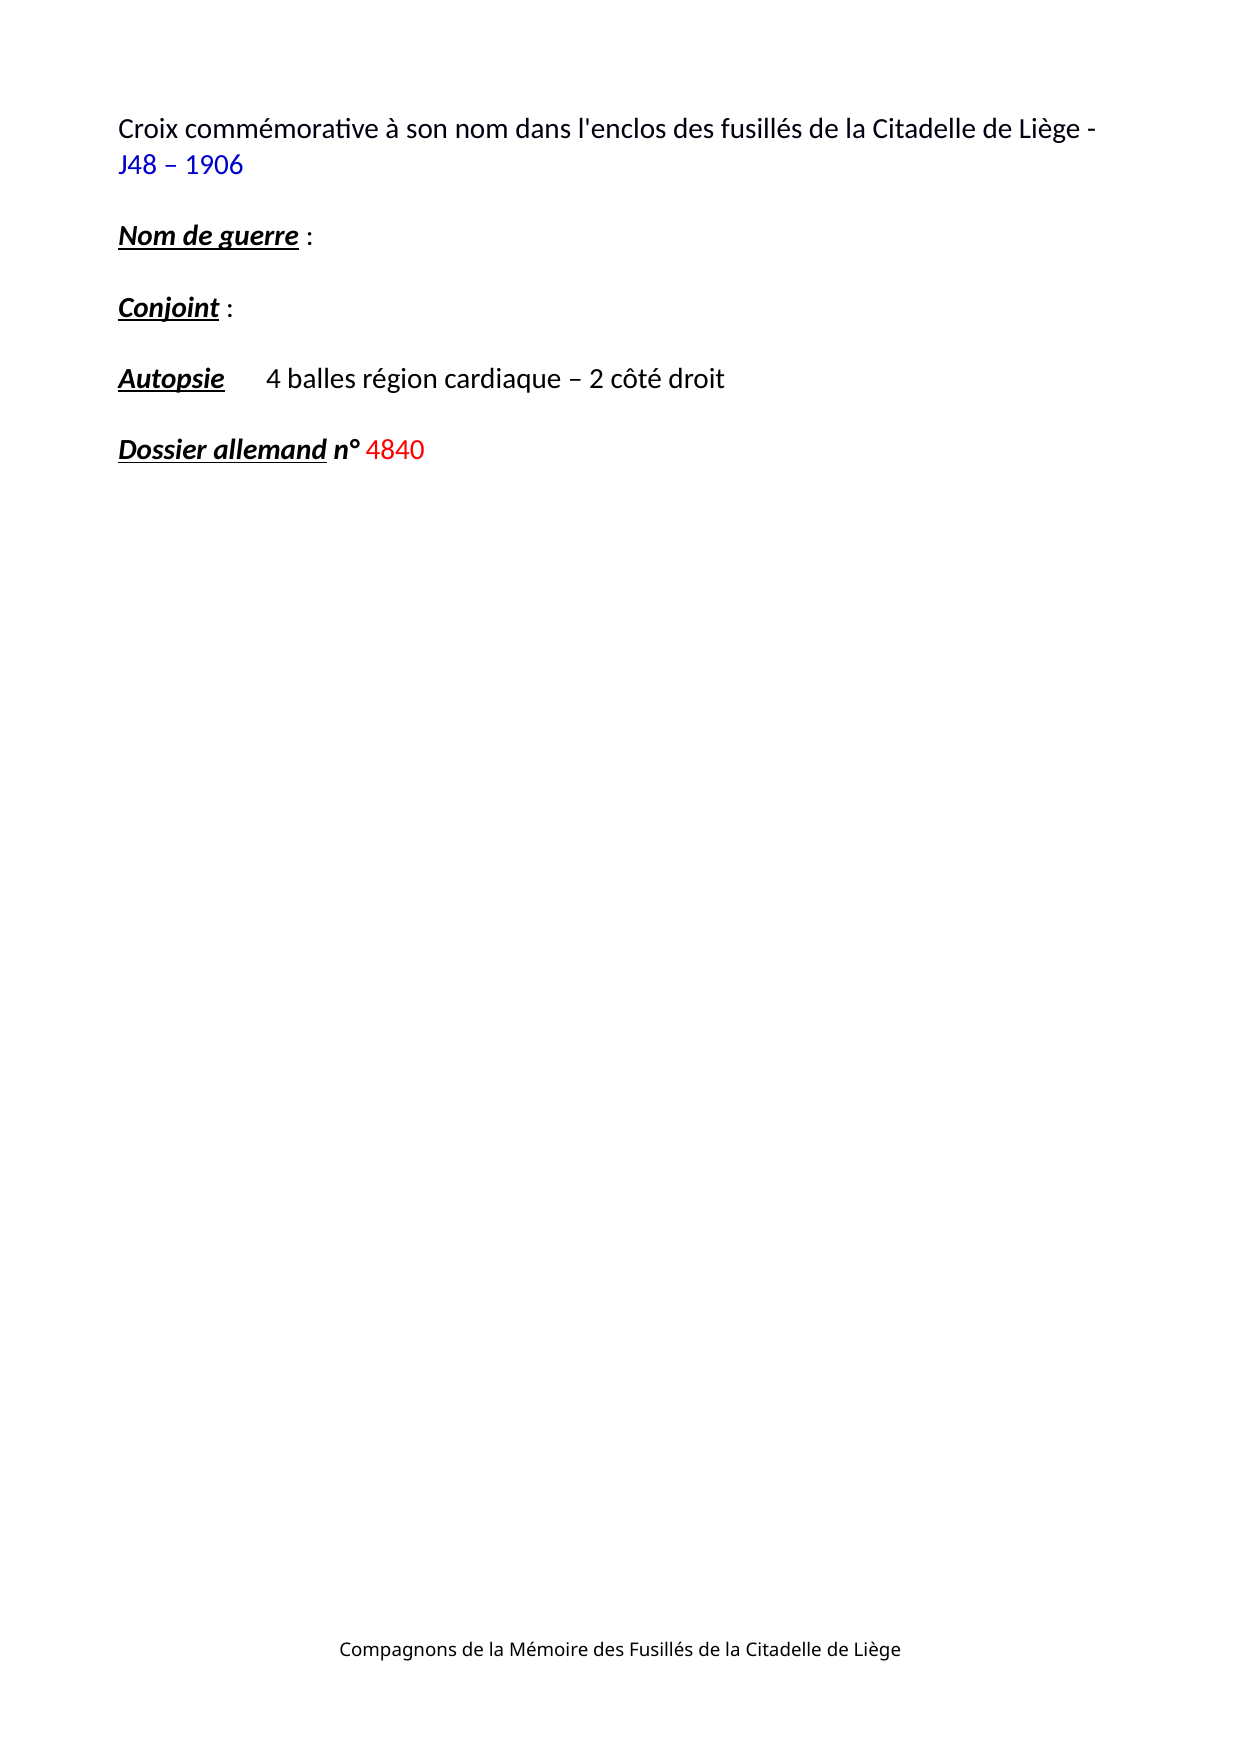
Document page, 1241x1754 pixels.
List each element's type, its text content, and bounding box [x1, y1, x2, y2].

text Conjoint : [118, 289, 1122, 324]
text Nom de guerre : [118, 217, 1122, 253]
text Dossier allemand n° 4840 [118, 431, 1122, 467]
text Autopsie 4 balles région cardiaque – 2 côté droit [118, 360, 1122, 396]
text Croix commémorative à son nom dans l'enclos des fusillés de la Citadelle de Liège - J48 – 1906 [118, 111, 1122, 182]
